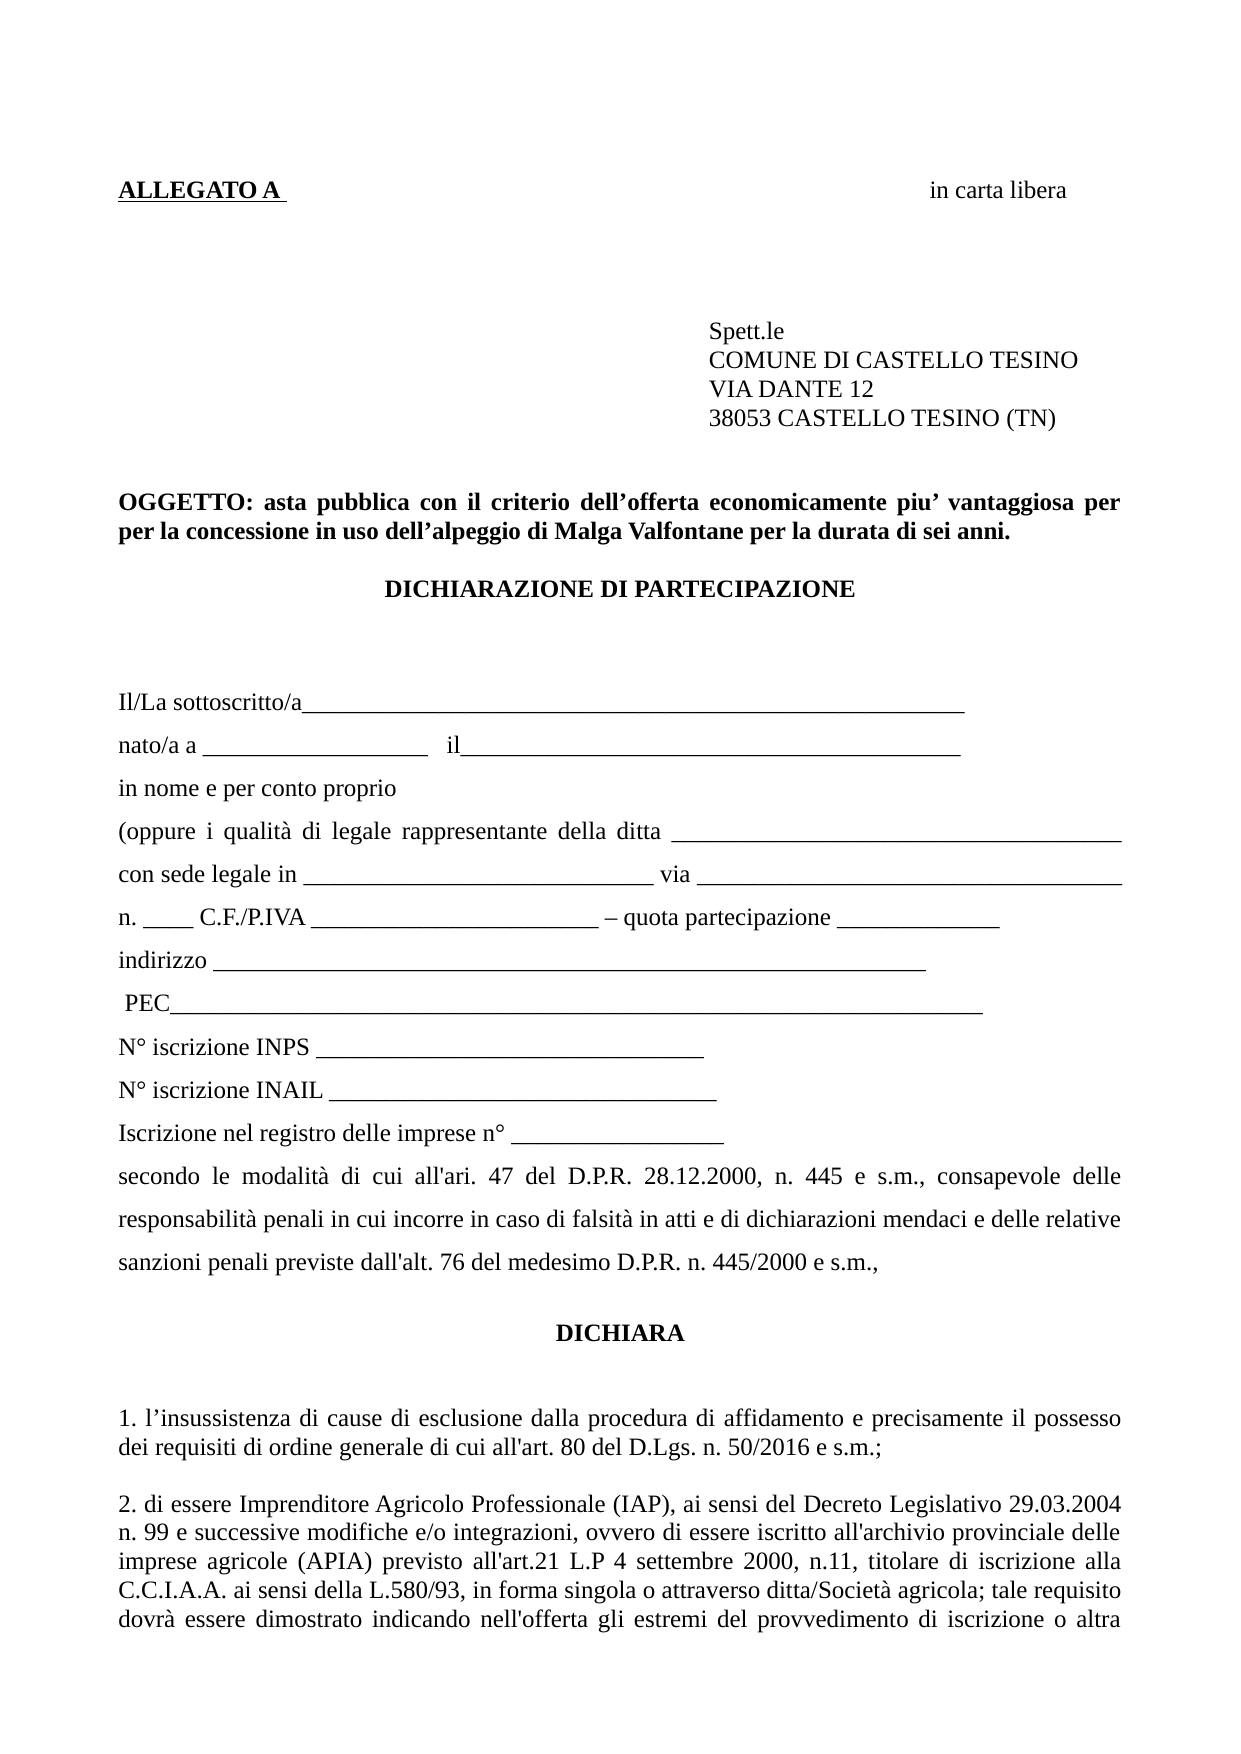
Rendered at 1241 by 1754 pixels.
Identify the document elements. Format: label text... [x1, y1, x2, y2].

text VIA DANTE 12 [709, 374, 1122, 403]
text DICHIARA [118, 1318, 1122, 1347]
text indirizzo _________________________________________________________ [118, 945, 1122, 974]
text Il/La sottoscritto/a_____________________________________________________ [118, 687, 1122, 715]
text in nome e per conto proprio [118, 773, 1122, 802]
text OGGETTO: asta pubblica con il criterio dell’offerta economicamente piu’ vantaggiosa per per la concessione in uso dell’alpeggio di Malga Valfontane per la durata di sei anni. [118, 487, 1122, 545]
text 2. di essere Imprenditore Agricolo Professionale (IAP), ai sensi del Decreto Legislativo 29.03.2004 n. 99 e successive modifiche e/o integrazioni, ovvero di essere iscritto all'archivio provinciale delle imprese agricole (APIA) previsto all'art.21 L.P 4 settembre 2000, n.11, titolare di iscrizione alla C.C.I.A.A. ai sensi della L.580/93, in forma singola o attraverso ditta/Società agricola; tale requisito dovrà essere dimostrato indicando nell'offerta gli estremi del provvedimento di iscrizione o altra [118, 1489, 1122, 1632]
text nato/a a __________________ il________________________________________ [118, 730, 1122, 758]
text ALLEGATO A in carta libera [118, 176, 1122, 204]
text 1. l’insussistenza di cause di esclusione dalla procedura di affidamento e precisamente il possesso dei requisiti di ordine generale di cui all'art. 80 del D.Lgs. n. 50/2016 e s.m.; [118, 1403, 1122, 1461]
text N° iscrizione INPS _______________________________ [118, 1032, 1122, 1060]
text COMUNE DI CASTELLO TESINO [709, 345, 1122, 374]
text N° iscrizione INAIL _______________________________ [118, 1075, 1122, 1103]
text (oppure i qualità di legale rappresentante della ditta ____________________________________ con sede legale in ____________________________ via __________________________________ n. ____ C.F./P.IVA _______________________ – quota partecipazione _____________ [118, 816, 1122, 931]
text secondo le modalità di cui all'ari. 47 del D.P.R. 28.12.2000, n. 445 e s.m., consapevole delle responsabilità penali in cui incorre in caso di falsità in atti e di dichiarazioni mendaci e delle relative sanzioni penali previste dall'alt. 76 del medesimo D.P.R. n. 445/2000 e s.m., [118, 1161, 1122, 1276]
text 38053 CASTELLO TESINO (TN) [709, 403, 1122, 431]
text Iscrizione nel registro delle imprese n° _________________ [118, 1118, 1122, 1147]
text PEC_________________________________________________________________ [118, 988, 1122, 1017]
text Spett.le [709, 316, 1122, 345]
text DICHIARAZIONE DI PARTECIPAZIONE [118, 574, 1122, 602]
